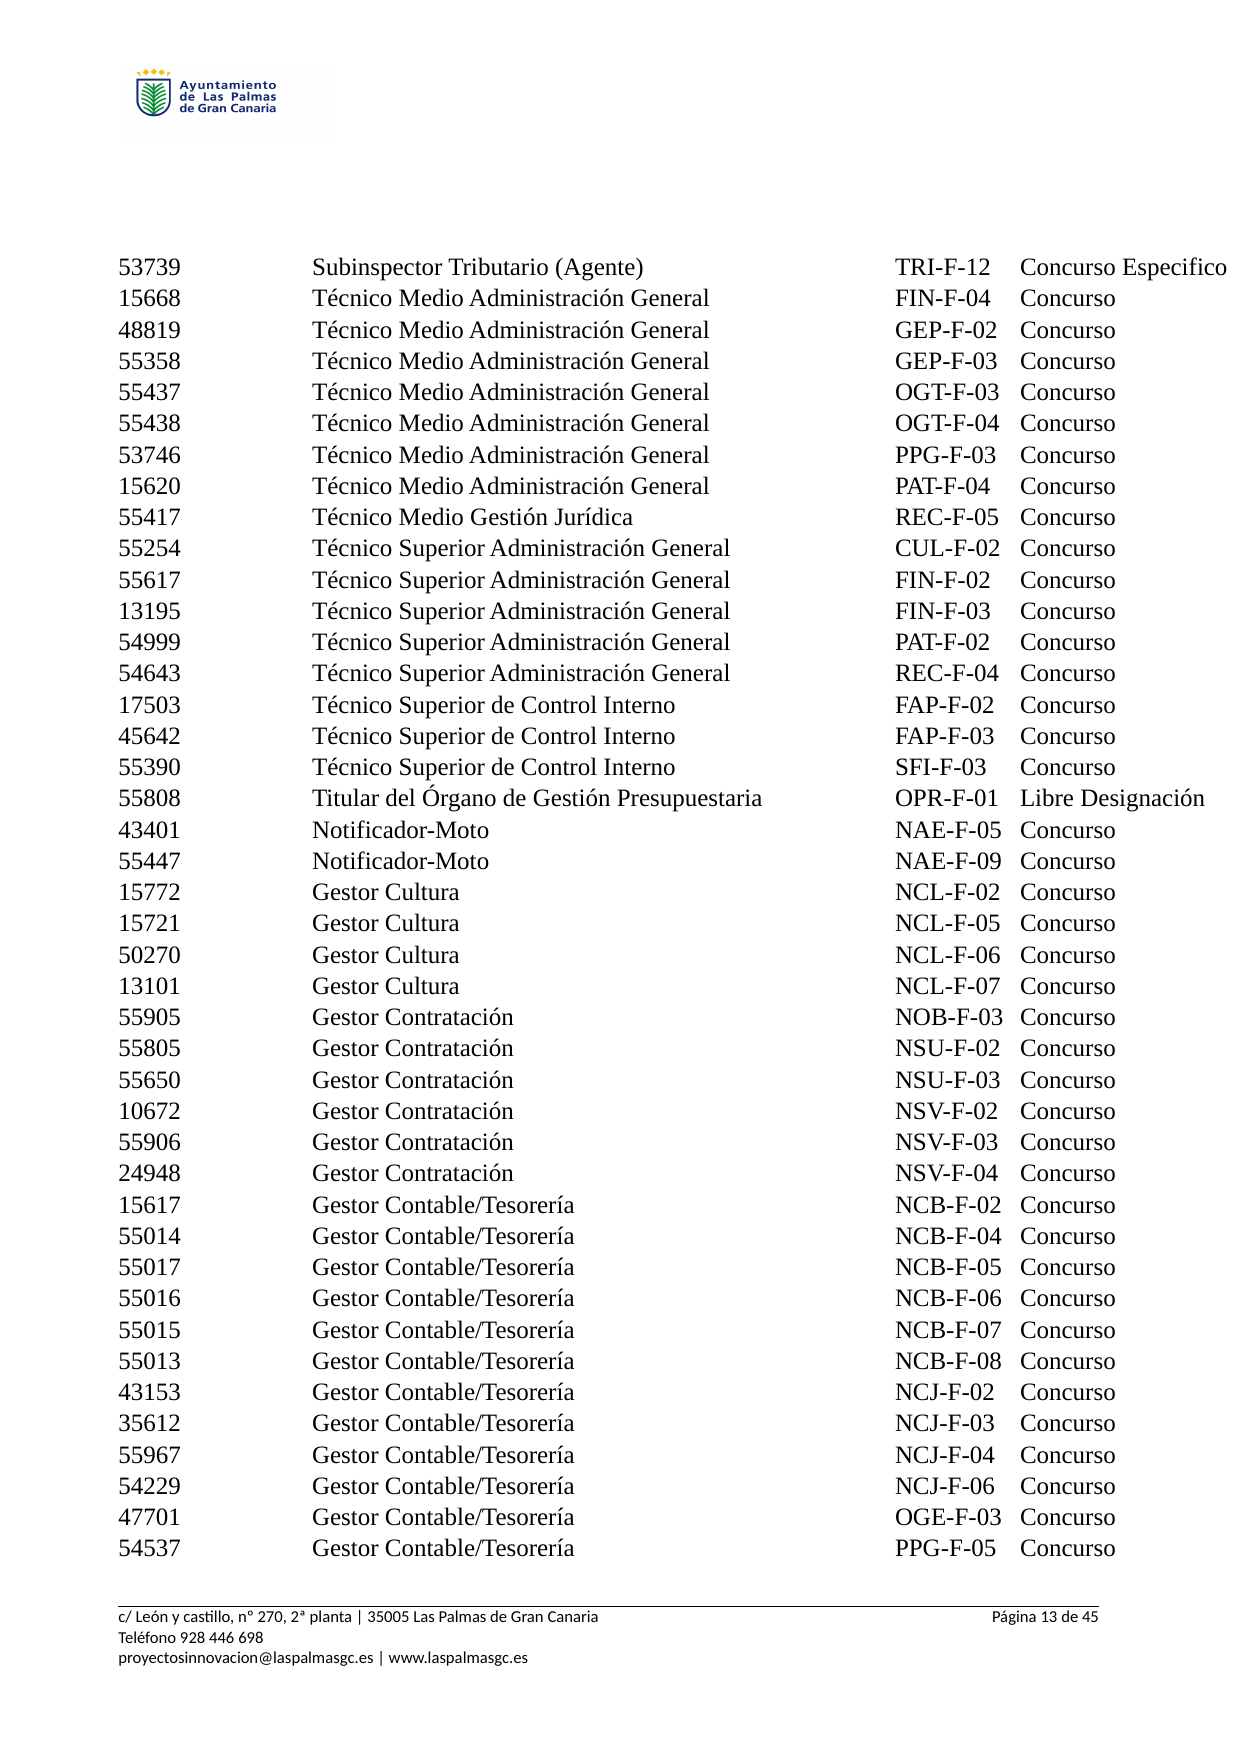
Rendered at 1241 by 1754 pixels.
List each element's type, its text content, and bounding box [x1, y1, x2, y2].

table_cell REC-F-05 [895, 501, 1020, 532]
table_cell 55650 [118, 1064, 312, 1095]
table_cell CUL-F-02 [895, 532, 1020, 563]
table_cell Gestor Contable/Tesorería [312, 1189, 895, 1220]
table_cell Técnico Medio Gestión Jurídica [312, 501, 895, 532]
table_cell Concurso [1020, 939, 1240, 970]
table_cell Gestor Contable/Tesorería [312, 1345, 895, 1376]
table_cell Concurso [1020, 1032, 1240, 1063]
table_cell REC-F-04 [895, 657, 1020, 688]
table_cell Concurso [1020, 1126, 1240, 1157]
table_cell Técnico Medio Administración General [312, 314, 895, 345]
table_cell Gestor Cultura [312, 907, 895, 938]
table_cell FAP-F-02 [895, 689, 1020, 720]
table_cell 13101 [118, 970, 312, 1001]
table_cell 15620 [118, 470, 312, 501]
table_cell PPG-F-05 [895, 1532, 1020, 1563]
table_cell Concurso [1020, 876, 1240, 907]
table_cell 55015 [118, 1314, 312, 1345]
table_cell OGT-F-03 [895, 376, 1020, 407]
table_cell Concurso [1020, 907, 1240, 938]
table_cell Concurso [1020, 1282, 1240, 1313]
table_cell Concurso [1020, 1157, 1240, 1188]
table_cell NSV-F-02 [895, 1095, 1020, 1126]
table_cell Concurso [1020, 1095, 1240, 1126]
table_cell Técnico Medio Administración General [312, 282, 895, 313]
table_cell NSU-F-02 [895, 1032, 1020, 1063]
table_cell Concurso [1020, 407, 1240, 438]
table_cell 43153 [118, 1376, 312, 1407]
table_cell NSU-F-03 [895, 1064, 1020, 1095]
table_cell Libre Designación [1020, 782, 1240, 813]
table_cell 54643 [118, 657, 312, 688]
table_cell Subinspector Tributario (Agente) [312, 251, 895, 282]
table_cell Concurso [1020, 1345, 1240, 1376]
table_cell Gestor Contable/Tesorería [312, 1439, 895, 1470]
table_cell Técnico Superior de Control Interno [312, 689, 895, 720]
table_cell NCL-F-07 [895, 970, 1020, 1001]
table_cell NCL-F-05 [895, 907, 1020, 938]
table_cell Concurso [1020, 595, 1240, 626]
table_cell PAT-F-04 [895, 470, 1020, 501]
table_cell NCB-F-08 [895, 1345, 1020, 1376]
table_cell Concurso [1020, 501, 1240, 532]
table_cell Concurso [1020, 282, 1240, 313]
table_cell NCB-F-05 [895, 1251, 1020, 1282]
table_cell PPG-F-03 [895, 439, 1020, 470]
table_cell Gestor Contratación [312, 1126, 895, 1157]
table_cell OGE-F-03 [895, 1501, 1020, 1532]
table_cell Concurso [1020, 314, 1240, 345]
table_cell Gestor Cultura [312, 970, 895, 1001]
table_cell 55808 [118, 782, 312, 813]
table_cell Concurso [1020, 814, 1240, 845]
table_cell 50270 [118, 939, 312, 970]
table_cell FIN-F-02 [895, 564, 1020, 595]
table_cell SFI-F-03 [895, 751, 1020, 782]
table_cell Concurso [1020, 1470, 1240, 1501]
table_cell NCJ-F-02 [895, 1376, 1020, 1407]
table_cell 55014 [118, 1220, 312, 1251]
table_cell NCB-F-06 [895, 1282, 1020, 1313]
table_cell Técnico Superior Administración General [312, 657, 895, 688]
table_cell Gestor Contratación [312, 1001, 895, 1032]
table_cell 55013 [118, 1345, 312, 1376]
table_cell Gestor Contratación [312, 1095, 895, 1126]
table_cell Concurso [1020, 1220, 1240, 1251]
table_cell 55254 [118, 532, 312, 563]
table_cell Gestor Contable/Tesorería [312, 1314, 895, 1345]
table_cell Gestor Contable/Tesorería [312, 1532, 895, 1563]
table_cell NCB-F-02 [895, 1189, 1020, 1220]
table_cell 43401 [118, 814, 312, 845]
table_cell NSV-F-04 [895, 1157, 1020, 1188]
table_cell 15668 [118, 282, 312, 313]
table_cell Concurso [1020, 626, 1240, 657]
table_cell 55617 [118, 564, 312, 595]
table_cell NCB-F-04 [895, 1220, 1020, 1251]
table_cell Concurso [1020, 564, 1240, 595]
table_cell NCL-F-06 [895, 939, 1020, 970]
table_cell 55805 [118, 1032, 312, 1063]
table_cell Gestor Contratación [312, 1157, 895, 1188]
table_cell 54999 [118, 626, 312, 657]
table_cell Técnico Superior Administración General [312, 532, 895, 563]
table_cell NCB-F-07 [895, 1314, 1020, 1345]
table_cell Concurso [1020, 1251, 1240, 1282]
table_cell NCJ-F-03 [895, 1407, 1020, 1438]
table_cell Técnico Medio Administración General [312, 439, 895, 470]
table_cell NSV-F-03 [895, 1126, 1020, 1157]
table_cell Concurso [1020, 345, 1240, 376]
table_cell Titular del Órgano de Gestión Presupuestaria [312, 782, 895, 813]
table_cell 55906 [118, 1126, 312, 1157]
table_cell Concurso [1020, 1001, 1240, 1032]
table_cell FIN-F-04 [895, 282, 1020, 313]
table_cell 53746 [118, 439, 312, 470]
table_cell 48819 [118, 314, 312, 345]
table_cell NCJ-F-04 [895, 1439, 1020, 1470]
table_cell Concurso [1020, 1064, 1240, 1095]
table_cell Técnico Superior de Control Interno [312, 720, 895, 751]
table_cell 55016 [118, 1282, 312, 1313]
table_cell 55447 [118, 845, 312, 876]
table_cell NAE-F-05 [895, 814, 1020, 845]
table_cell FIN-F-03 [895, 595, 1020, 626]
table_cell 54229 [118, 1470, 312, 1501]
table_cell 55390 [118, 751, 312, 782]
table_cell Notificador-Moto [312, 845, 895, 876]
table_cell NOB-F-03 [895, 1001, 1020, 1032]
table_cell 10672 [118, 1095, 312, 1126]
table_cell Concurso [1020, 470, 1240, 501]
table_cell Concurso [1020, 1407, 1240, 1438]
table_cell Gestor Contable/Tesorería [312, 1407, 895, 1438]
table_cell Técnico Medio Administración General [312, 407, 895, 438]
table_cell Notificador-Moto [312, 814, 895, 845]
table_cell OGT-F-04 [895, 407, 1020, 438]
table_cell Concurso Especifico [1020, 251, 1240, 282]
table_cell PAT-F-02 [895, 626, 1020, 657]
table_cell TRI-F-12 [895, 251, 1020, 282]
table_cell GEP-F-02 [895, 314, 1020, 345]
table_cell Técnico Medio Administración General [312, 470, 895, 501]
table_cell Técnico Superior Administración General [312, 595, 895, 626]
table_cell 45642 [118, 720, 312, 751]
table_cell Gestor Contable/Tesorería [312, 1501, 895, 1532]
table_cell 15617 [118, 1189, 312, 1220]
table_cell 15772 [118, 876, 312, 907]
table_cell Gestor Cultura [312, 876, 895, 907]
table_cell Técnico Superior de Control Interno [312, 751, 895, 782]
table_cell 13195 [118, 595, 312, 626]
table_cell 53739 [118, 251, 312, 282]
table_cell 17503 [118, 689, 312, 720]
table_cell Concurso [1020, 532, 1240, 563]
table_cell 54537 [118, 1532, 312, 1563]
table_cell Gestor Contable/Tesorería [312, 1470, 895, 1501]
table_cell 15721 [118, 907, 312, 938]
table_cell Concurso [1020, 1532, 1240, 1563]
table_cell FAP-F-03 [895, 720, 1020, 751]
table_cell 35612 [118, 1407, 312, 1438]
table_cell Concurso [1020, 657, 1240, 688]
table_cell Concurso [1020, 1501, 1240, 1532]
table_cell Técnico Superior Administración General [312, 626, 895, 657]
table_cell 24948 [118, 1157, 312, 1188]
table_cell 55358 [118, 345, 312, 376]
table_cell Gestor Contable/Tesorería [312, 1376, 895, 1407]
table_cell Concurso [1020, 1439, 1240, 1470]
table_cell NAE-F-09 [895, 845, 1020, 876]
table_cell Concurso [1020, 845, 1240, 876]
table_cell 55905 [118, 1001, 312, 1032]
table_cell Concurso [1020, 720, 1240, 751]
table_cell Gestor Contratación [312, 1064, 895, 1095]
table_cell Gestor Contratación [312, 1032, 895, 1063]
table_cell Gestor Cultura [312, 939, 895, 970]
table_cell Técnico Medio Administración General [312, 345, 895, 376]
table_cell Concurso [1020, 439, 1240, 470]
table_cell Concurso [1020, 1376, 1240, 1407]
table_cell Concurso [1020, 689, 1240, 720]
table_cell Gestor Contable/Tesorería [312, 1220, 895, 1251]
table_cell Concurso [1020, 1314, 1240, 1345]
table_cell Técnico Superior Administración General [312, 564, 895, 595]
table_cell 55417 [118, 501, 312, 532]
picture [118, 65, 336, 144]
table_cell Concurso [1020, 970, 1240, 1001]
table_cell 55017 [118, 1251, 312, 1282]
table_cell Gestor Contable/Tesorería [312, 1251, 895, 1282]
table_cell 55438 [118, 407, 312, 438]
table_cell OPR-F-01 [895, 782, 1020, 813]
table_cell 55437 [118, 376, 312, 407]
table_cell NCL-F-02 [895, 876, 1020, 907]
table_cell Gestor Contable/Tesorería [312, 1282, 895, 1313]
table_cell Concurso [1020, 751, 1240, 782]
table_cell NCJ-F-06 [895, 1470, 1020, 1501]
table_cell Concurso [1020, 1189, 1240, 1220]
table_cell Concurso [1020, 376, 1240, 407]
table_cell 55967 [118, 1439, 312, 1470]
table_cell GEP-F-03 [895, 345, 1020, 376]
table_cell 47701 [118, 1501, 312, 1532]
table_cell Técnico Medio Administración General [312, 376, 895, 407]
